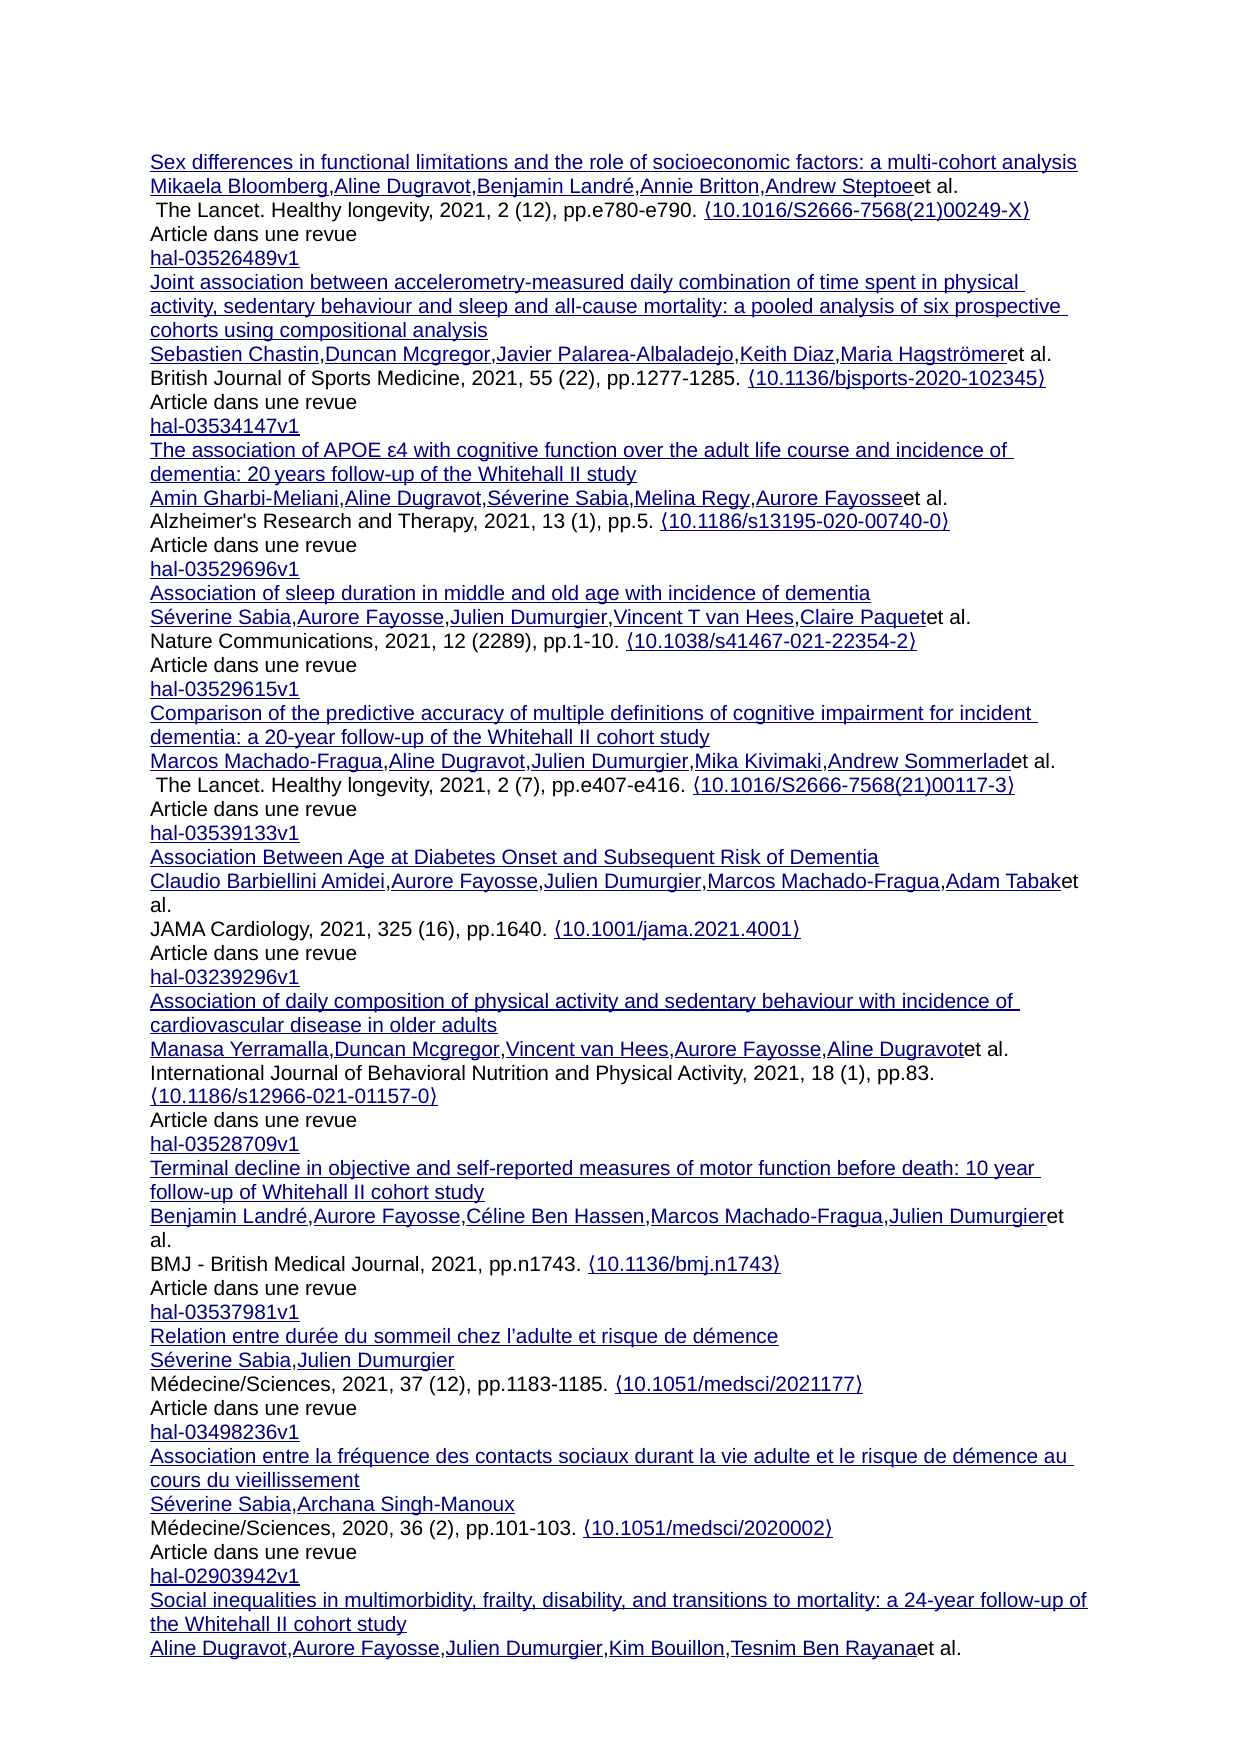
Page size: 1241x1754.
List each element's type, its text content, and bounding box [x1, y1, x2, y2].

table_cell Comparison of the predictive accuracy of multiple definitions of cognitive impairment for incident dementia: a 20-year follow-up of the Whitehall II cohort study Marcos Machado-Fragua,Aline Dugravot,Julien Dumurgier,Mika Kivimaki,Andrew Sommerladet al. The Lancet. Healthy longevity, 2021, 2 (7), pp.e407-e416. ⟨10.1016/S2666-7568(21)00117-3⟩ Article dans une revue hal-03539133v1 [150, 701, 1090, 845]
table_cell Association Between Age at Diabetes Onset and Subsequent Risk of Dementia Claudio Barbiellini Amidei,Aurore Fayosse,Julien Dumurgier,Marcos Machado-Fragua,Adam Tabaket al. JAMA Cardiology, 2021, 325 (16), pp.1640. ⟨10.1001/jama.2021.4001⟩ Article dans une revue hal-03239296v1 [150, 845, 1090, 988]
table_cell Association of sleep duration in middle and old age with incidence of dementia Séverine Sabia,Aurore Fayosse,Julien Dumurgier,Vincent T van Hees,Claire Paquetet al. Nature Communications, 2021, 12 (2289), pp.1-10. ⟨10.1038/s41467-021-22354-2⟩ Article dans une revue hal-03529615v1 [150, 581, 1090, 701]
table_cell Association entre la fréquence des contacts sociaux durant la vie adulte et le risque de démence au cours du vieillissement Séverine Sabia,Archana Singh-Manoux Médecine/Sciences, 2020, 36 (2), pp.101-103. ⟨10.1051/medsci/2020002⟩ Article dans une revue hal-02903942v1 [150, 1444, 1090, 1587]
table_cell Sex differences in functional limitations and the role of socioeconomic factors: a multi-cohort analysis Mikaela Bloomberg,Aline Dugravot,Benjamin Landré,Annie Britton,Andrew Steptoeet al. The Lancet. Healthy longevity, 2021, 2 (12), pp.e780-e790. ⟨10.1016/S2666-7568(21)00249-X⟩ Article dans une revue hal-03526489v1 [150, 150, 1090, 270]
table_cell Association of daily composition of physical activity and sedentary behaviour with incidence of cardiovascular disease in older adults Manasa Yerramalla,Duncan Mcgregor,Vincent van Hees,Aurore Fayosse,Aline Dugravotet al. International Journal of Behavioral Nutrition and Physical Activity, 2021, 18 (1), pp.83. ⟨10.1186/s12966-021-01157-0⟩ Article dans une revue hal-03528709v1 [150, 989, 1090, 1156]
table_cell Terminal decline in objective and self-reported measures of motor function before death: 10 year follow-up of Whitehall II cohort study Benjamin Landré,Aurore Fayosse,Céline Ben Hassen,Marcos Machado-Fragua,Julien Dumurgieret al. BMJ - British Medical Journal, 2021, pp.n1743. ⟨10.1136/bmj.n1743⟩ Article dans une revue hal-03537981v1 [150, 1156, 1090, 1324]
table_cell Relation entre durée du sommeil chez l’adulte et risque de démence Séverine Sabia,Julien Dumurgier Médecine/Sciences, 2021, 37 (12), pp.1183-1185. ⟨10.1051/medsci/2021177⟩ Article dans une revue hal-03498236v1 [150, 1324, 1090, 1444]
table_cell The association of APOE ε4 with cognitive function over the adult life course and incidence of dementia: 20 years follow-up of the Whitehall II study Amin Gharbi-Meliani,Aline Dugravot,Séverine Sabia,Melina Regy,Aurore Fayosseet al. Alzheimer's Research and Therapy, 2021, 13 (1), pp.5. ⟨10.1186/s13195-020-00740-0⟩ Article dans une revue hal-03529696v1 [150, 438, 1090, 581]
table_cell Joint association between accelerometry-measured daily combination of time spent in physical activity, sedentary behaviour and sleep and all-cause mortality: a pooled analysis of six prospective cohorts using compositional analysis Sebastien Chastin,Duncan Mcgregor,Javier Palarea-Albaladejo,Keith Diaz,Maria Hagströmeret al. British Journal of Sports Medicine, 2021, 55 (22), pp.1277-1285. ⟨10.1136/bjsports-2020-102345⟩ Article dans une revue hal-03534147v1 [150, 270, 1090, 437]
table_cell Social inequalities in multimorbidity, frailty, disability, and transitions to mortality: a 24-year follow-up of the Whitehall II cohort study Aline Dugravot,Aurore Fayosse,Julien Dumurgier,Kim Bouillon,Tesnim Ben Rayanaet al. [150, 1588, 1090, 1659]
